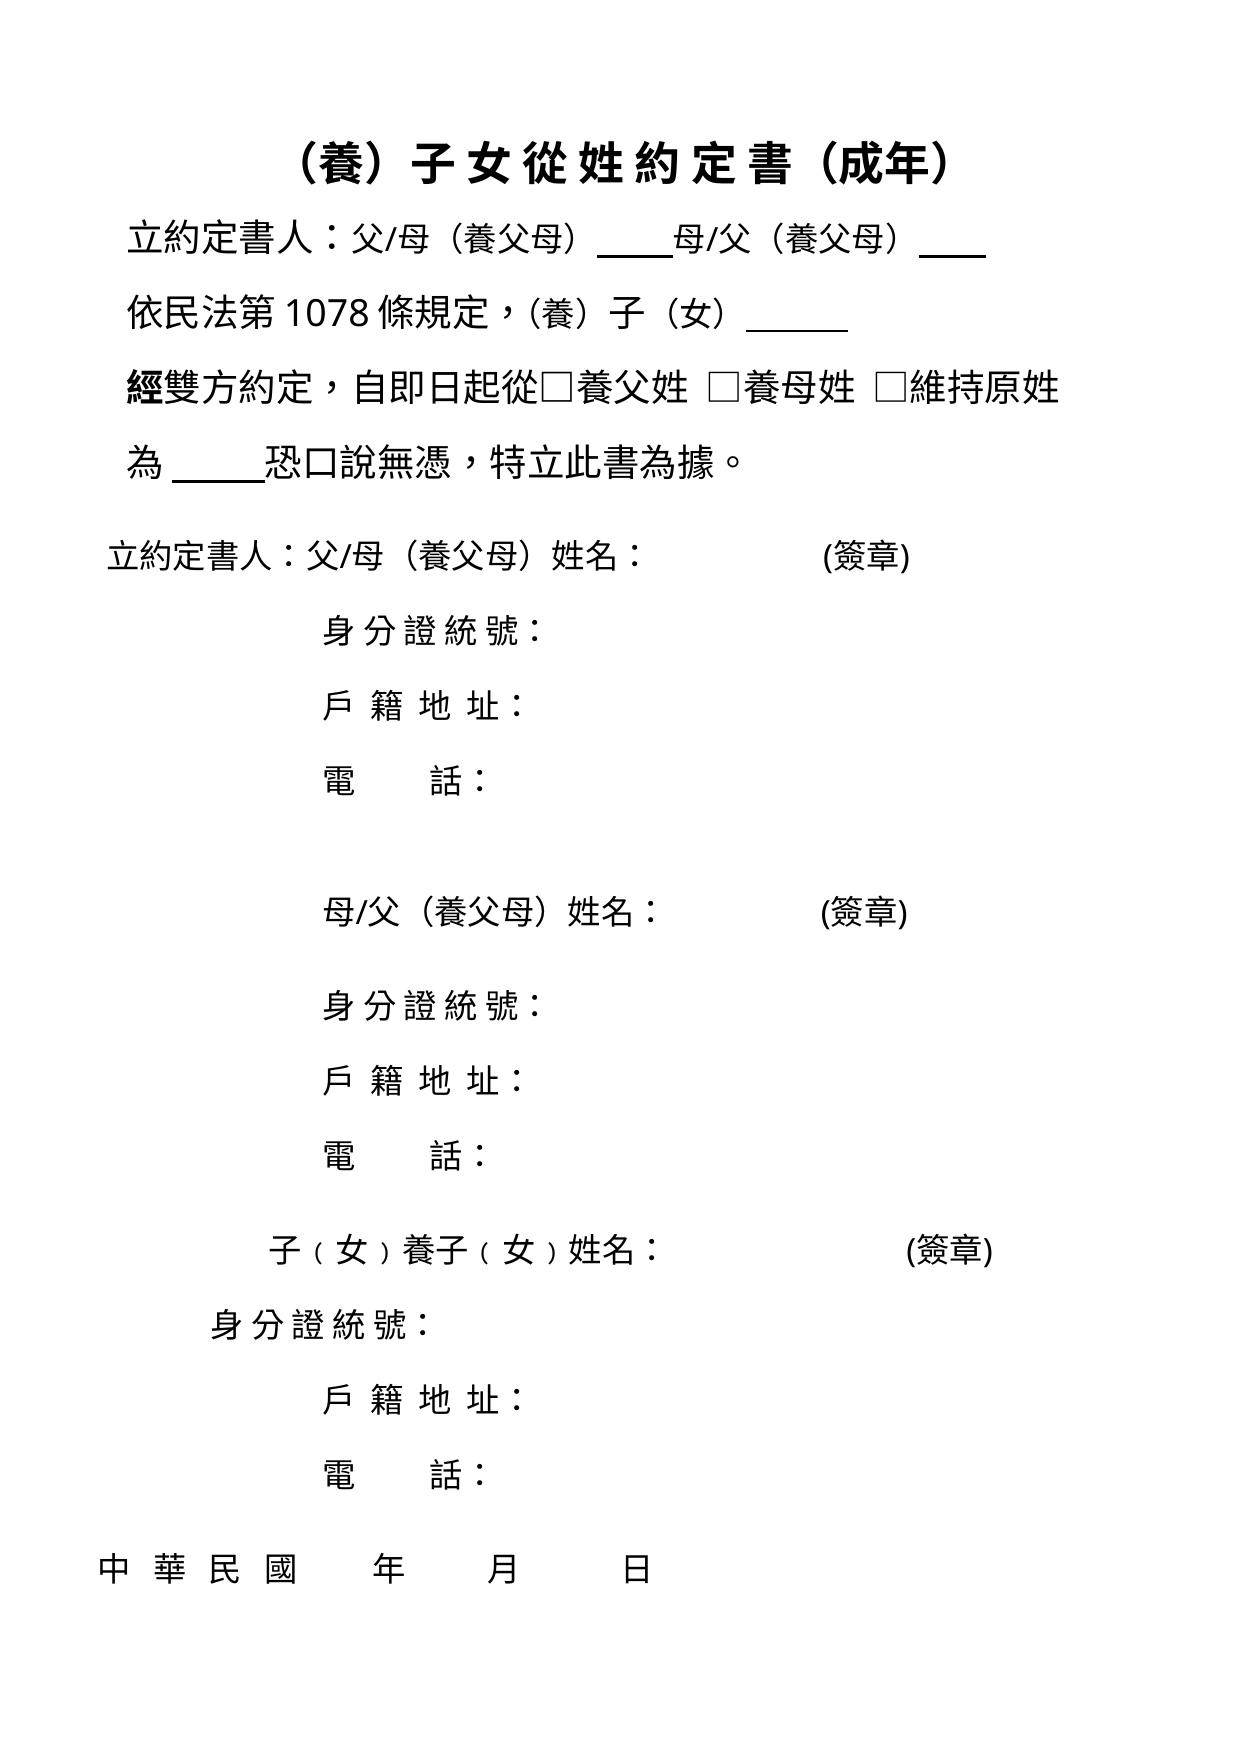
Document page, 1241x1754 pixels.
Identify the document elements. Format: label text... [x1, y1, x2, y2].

text （養）子 女 從 姓 約 定 書（成年） [89, 123, 1152, 198]
text 立約定書人：父/母（養父母）姓名： (簽章) [89, 517, 1152, 592]
text 戶 籍 地 址： [89, 667, 1152, 742]
text 身 分 證 統 號： [89, 1285, 1152, 1360]
text 子﹙女﹚養子﹙女﹚姓名： (簽章) [89, 1210, 1152, 1285]
text 中 華 民 國 年 月 日 [89, 1529, 1152, 1604]
text 電 話： [89, 1435, 1152, 1510]
text 身 分 證 統 號： [89, 967, 1152, 1042]
text 電 話： [89, 742, 1152, 817]
text 為 恐口說無憑，特立此書為據。 [89, 423, 1152, 498]
text 依民法第1078條規定，（養）子（女） [89, 273, 1152, 348]
text 戶 籍 地 址： [89, 1042, 1152, 1117]
text 電 話： [89, 1117, 1152, 1192]
text 戶 籍 地 址： [89, 1360, 1152, 1435]
text 經雙方約定，自即日起從□養父姓 □養母姓 □維持原姓 [89, 348, 1152, 423]
text 母/父（養父母）姓名： (簽章) [89, 873, 1152, 948]
text 立約定書人：父/母（養父母） 母/父（養父母） [89, 198, 1152, 273]
text 身 分 證 統 號： [89, 592, 1152, 667]
